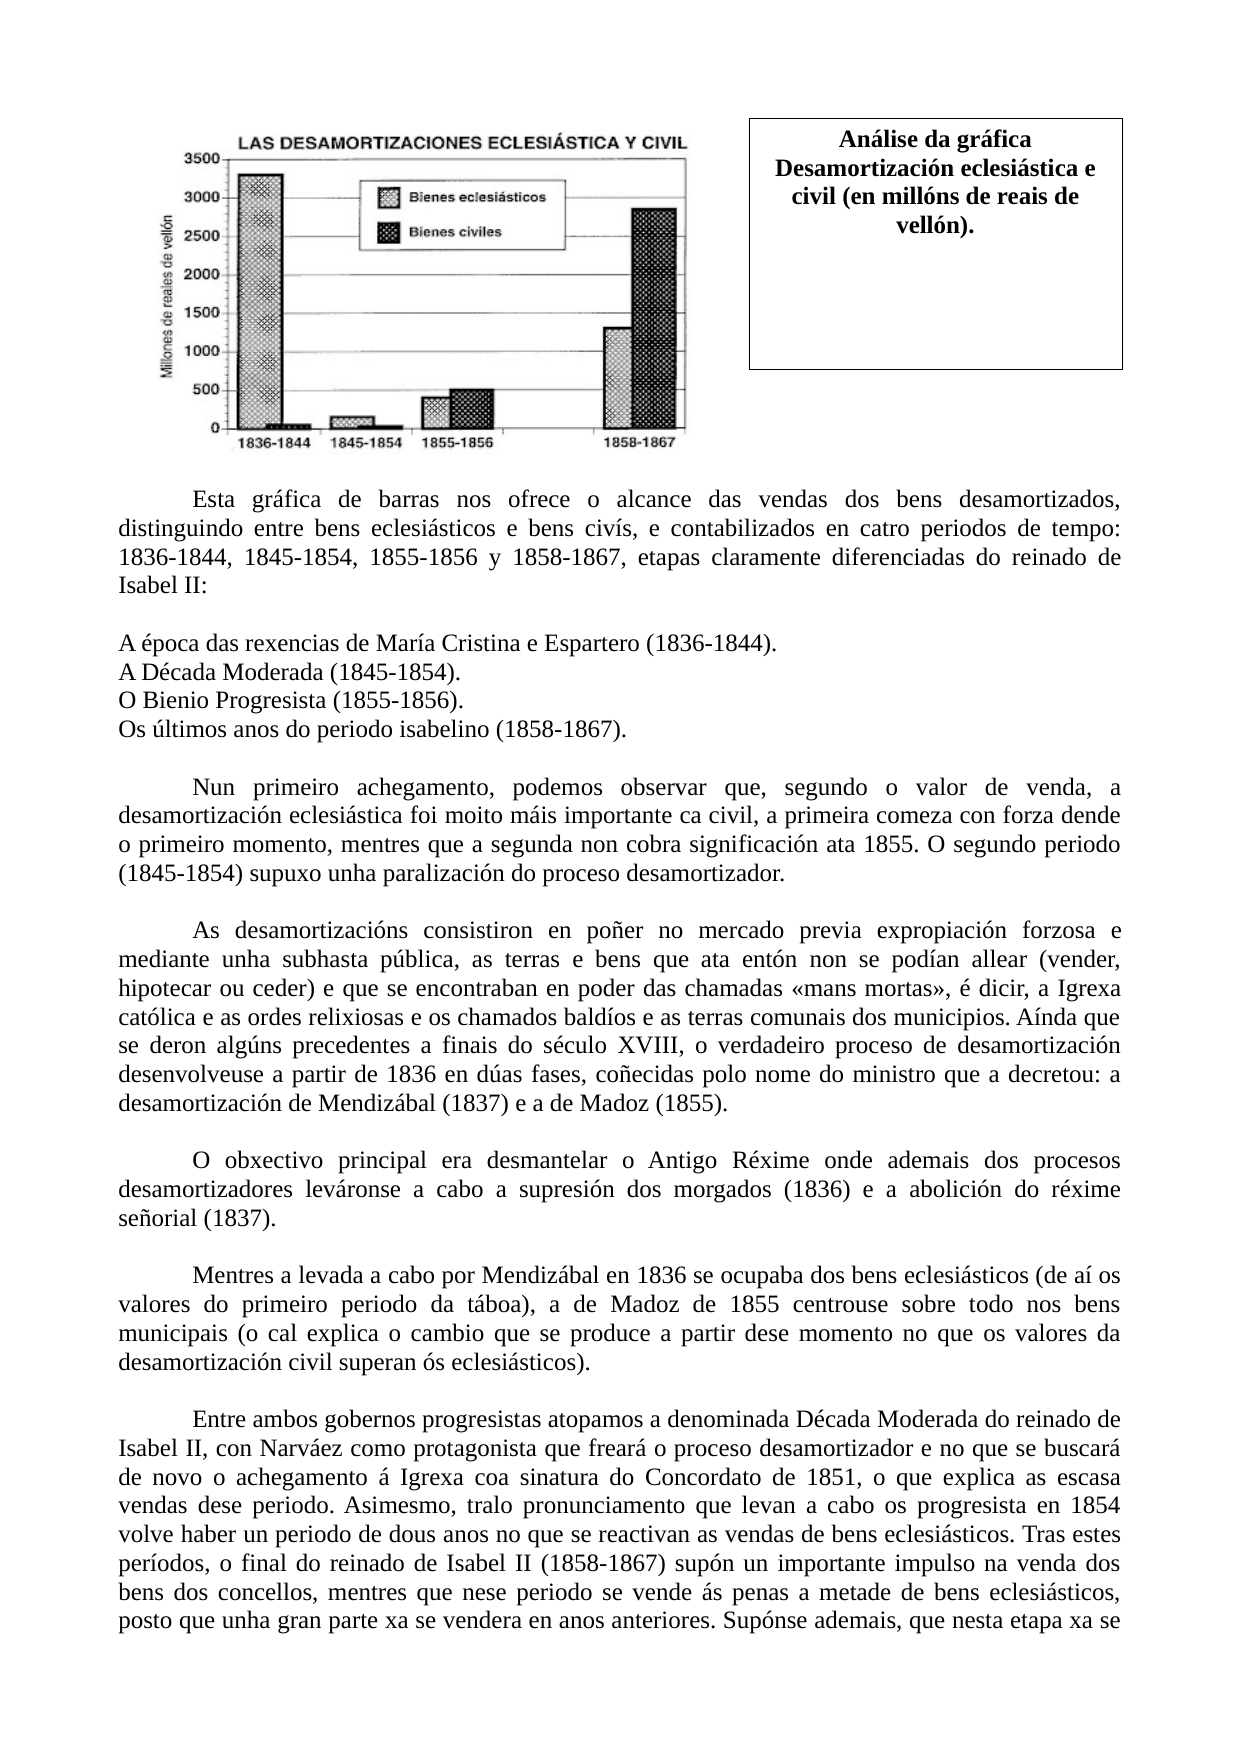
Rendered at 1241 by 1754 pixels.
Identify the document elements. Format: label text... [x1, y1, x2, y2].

text O Bienio Progresista (1855-1856). [118, 686, 1122, 714]
picture [146, 129, 714, 455]
text Os últimos anos do periodo isabelino (1858-1867). [118, 714, 1122, 743]
text Entre ambos gobernos progresistas atopamos a denominada Década Moderada do reinado de Isabel II, con Narváez como protagonista que freará o proceso desamortizador e no que se buscará de novo o achegamento á Igrexa coa sinatura do Concordato de 1851, o que explica as escasa vendas dese periodo. Asimesmo, tralo pronunciamento que levan a cabo os progresista en 1854 volve haber un periodo de dous anos no que se reactivan as vendas de bens eclesiásticos. Tras estes períodos, o final do reinado de Isabel II (1858-1867) supón un importante impulso na venda dos bens dos concellos, mentres que nese periodo se vende ás penas a metade de bens eclesiásticos, posto que unha gran parte xa se vendera en anos anteriores. Supónse ademais, que nesta etapa xa se [118, 1404, 1122, 1634]
text A Década Moderada (1845-1854). [118, 657, 1122, 686]
text O obxectivo principal era desmantelar o Antigo Réxime onde ademais dos procesos desamortizadores leváronse a cabo a supresión dos morgados (1836) e a abolición do réxime señorial (1837). [118, 1146, 1122, 1232]
text Nun primeiro achegamento, podemos observar que, segundo o valor de venda, a desamortización eclesiástica foi moito máis importante ca civil, a primeira comeza con forza dende o primeiro momento, mentres que a segunda non cobra significación ata 1855. O segundo periodo (1845-1854) supuxo unha paralización do proceso desamortizador. [118, 772, 1122, 887]
text A época das rexencias de María Cristina e Espartero (1836-1844). [118, 628, 1122, 657]
text Mentres a levada a cabo por Mendizábal en 1836 se ocupaba dos bens eclesiásticos (de aí os valores do primeiro periodo da táboa), a de Madoz de 1855 centrouse sobre todo nos bens municipais (o cal explica o cambio que se produce a partir dese momento no que os valores da desamortización civil superan ós eclesiásticos). [118, 1261, 1122, 1376]
table_header Análise da gráfica Desamortización eclesiástica e civil (en millóns de reais de vellón). [750, 119, 1122, 369]
text Esta gráfica de barras nos ofrece o alcance das vendas dos bens desamortizados, distinguindo entre bens eclesiásticos e bens civís, e contabilizados en catro periodos de tempo: 1836-1844, 1845-1854, 1855-1856 y 1858-1867, etapas claramente diferenciadas do reinado de Isabel II: [118, 484, 1122, 599]
text As desamortizacións consistiron en poñer no mercado previa expropiación forzosa e mediante unha subhasta pública, as terras e bens que ata entón non se podían allear (vender, hipotecar ou ceder) e que se encontraban en poder das chamadas «mans mortas», é dicir, a Igrexa católica e as ordes relixiosas e os chamados baldíos e as terras comunais dos municipios. Aínda que se deron algúns precedentes a finais do século XVIII, o verdadeiro proceso de desamortización desenvolveuse a partir de 1836 en dúas fases, coñecidas polo nome do ministro que a decretou: a desamortización de Mendizábal (1837) e a de Madoz (1855). [118, 916, 1122, 1117]
